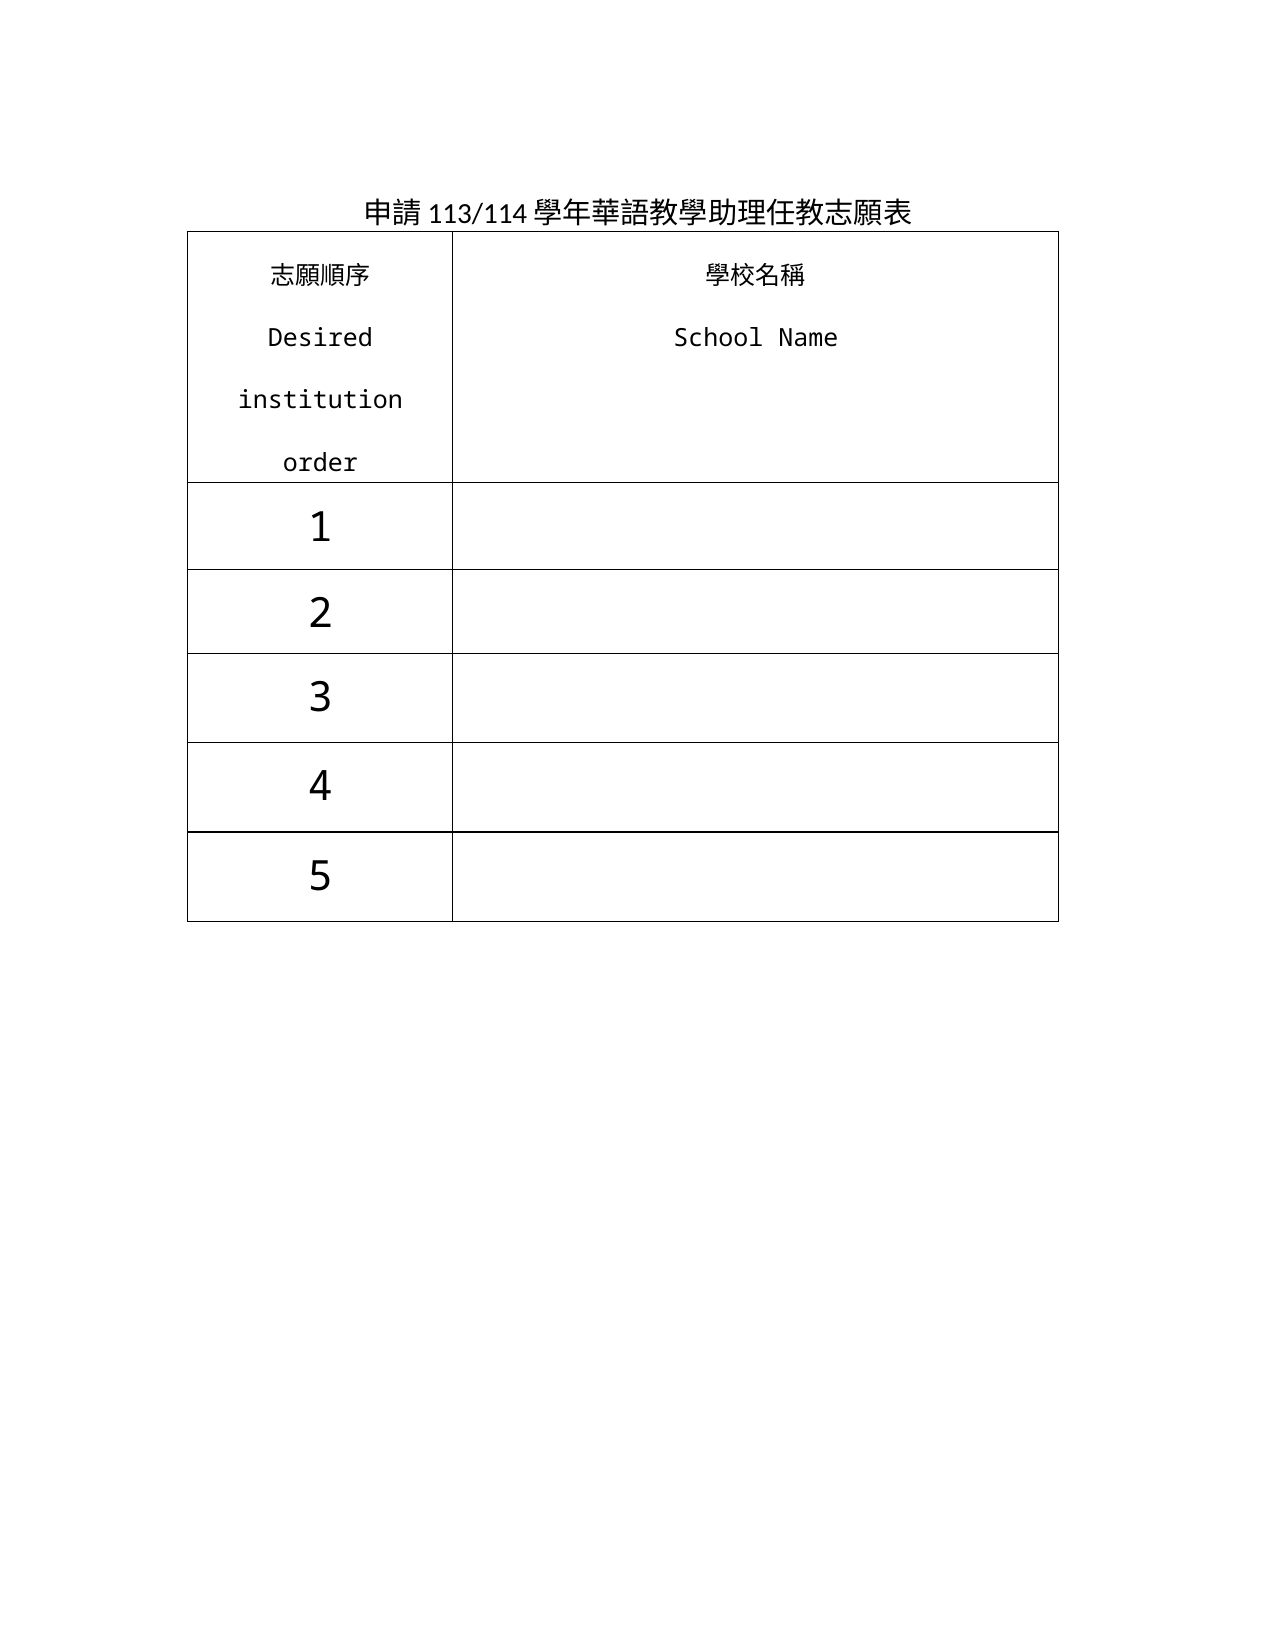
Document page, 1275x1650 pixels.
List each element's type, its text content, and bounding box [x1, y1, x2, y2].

table_cell [453, 743, 1058, 831]
table_cell 4 [188, 743, 452, 831]
table_cell 5 [188, 833, 452, 921]
table_cell 3 [188, 654, 452, 742]
table_cell 1 [188, 483, 452, 569]
table_cell [453, 570, 1058, 652]
text 申請113/114學年華語教學助理任教志願表 [187, 169, 1087, 231]
table_cell [453, 483, 1058, 569]
table_cell 2 [188, 570, 452, 652]
table_cell [453, 833, 1058, 921]
table_header 志願順序 Desired institution order [188, 232, 452, 482]
table_header 學校名稱 School Name [453, 232, 1058, 482]
table_cell [453, 654, 1058, 742]
